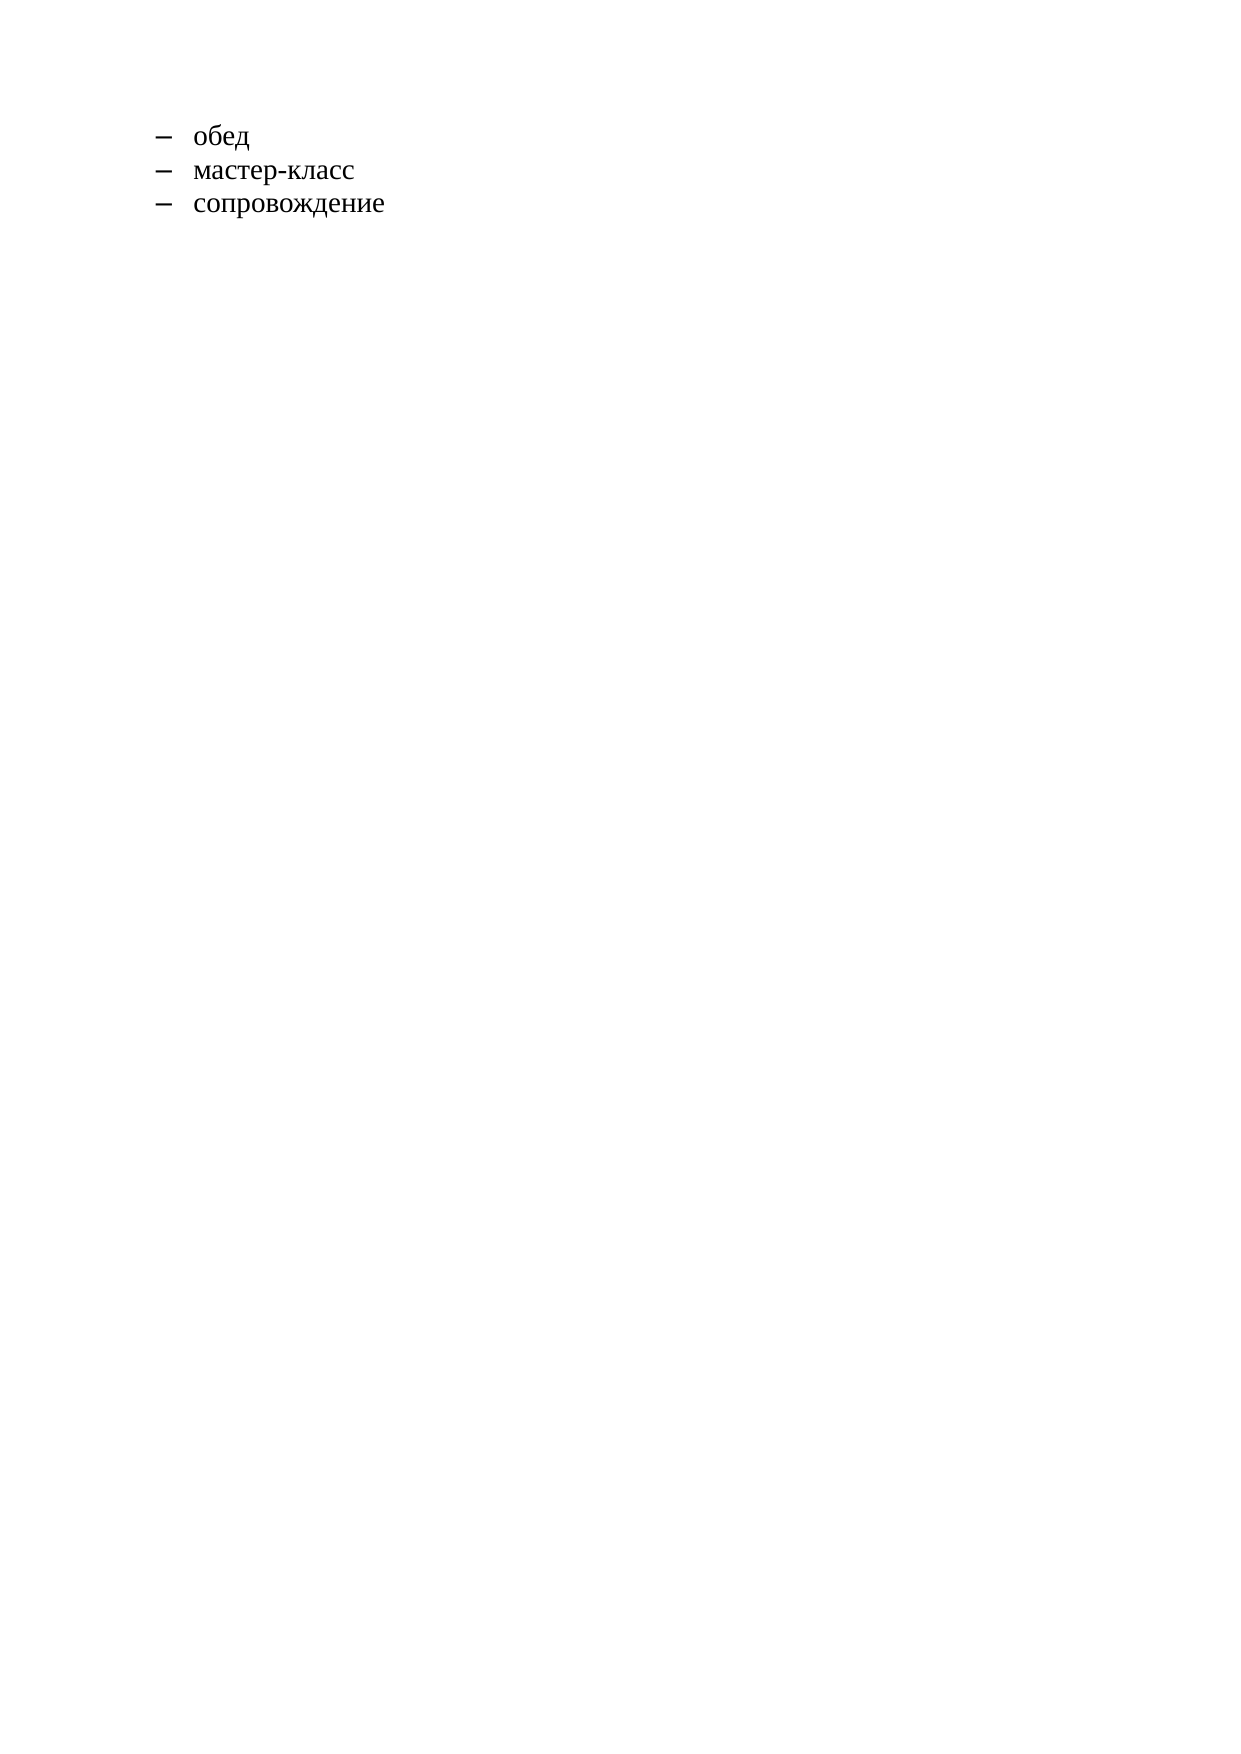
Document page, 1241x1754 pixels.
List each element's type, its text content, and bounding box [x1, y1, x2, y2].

list сопровождение [156, 185, 1122, 219]
list обед [156, 118, 1122, 152]
list мастер-класс [156, 152, 1122, 185]
